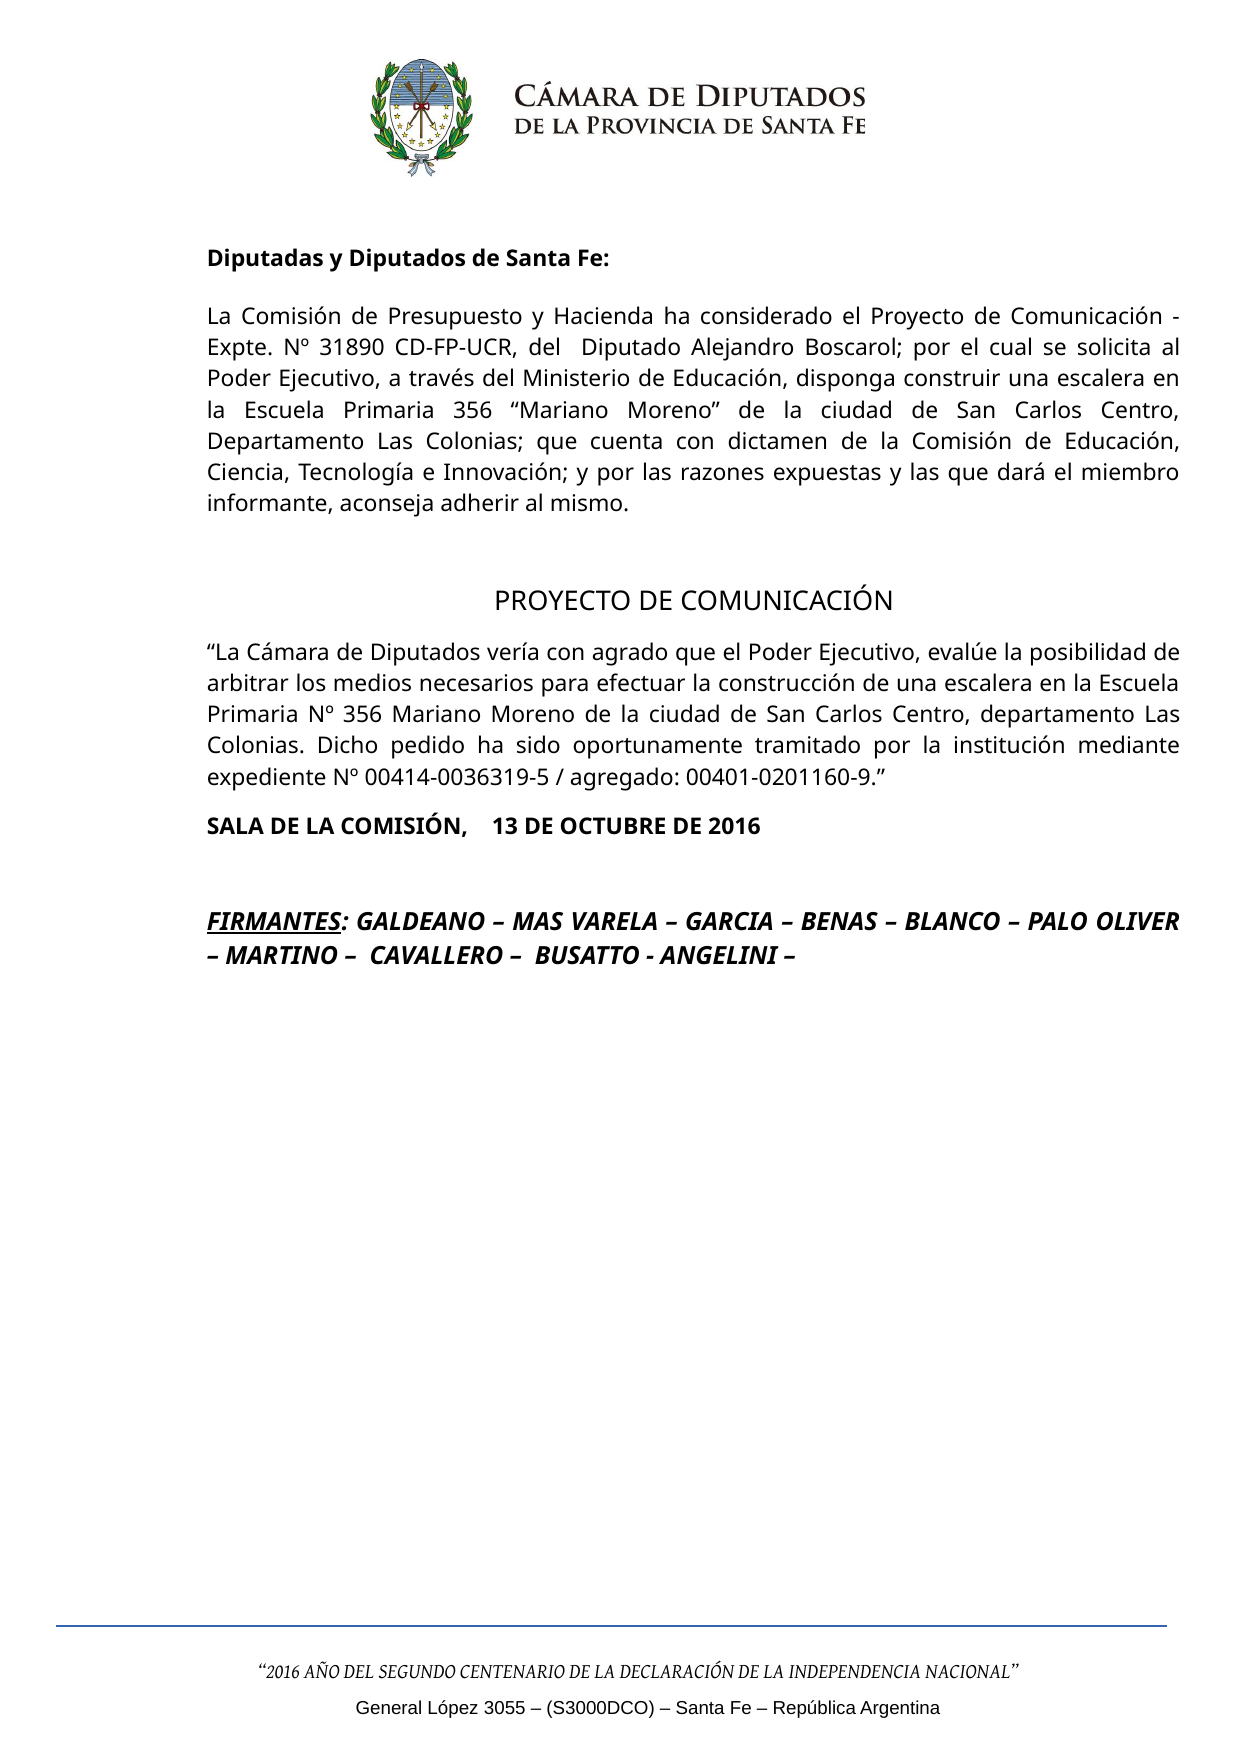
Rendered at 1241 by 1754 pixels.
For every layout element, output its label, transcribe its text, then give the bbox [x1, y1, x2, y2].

text “La Cámara de Diputados vería con agrado que el Poder Ejecutivo, evalúe la posibilidad de arbitrar los medios necesarios para efectuar la construcción de una escalera en la Escuela Primaria Nº 356 Mariano Moreno de la ciudad de San Carlos Centro, departamento Las Colonias. Dicho pedido ha sido oportunamente tramitado por la institución mediante expediente Nº 00414-0036319-5 / agregado: 00401-0201160-9.” [207, 636, 1181, 792]
picture [370, 59, 866, 181]
text FIRMANTES: GALDEANO – MAS VARELA – GARCIA – BENAS – BLANCO – PALO OLIVER – MARTINO – CAVALLERO – BUSATTO - ANGELINI – [207, 903, 1181, 971]
text PROYECTO DE COMUNICACIÓN [207, 581, 1181, 618]
text La Comisión de Presupuesto y Hacienda ha considerado el Proyecto de Comunicación - Expte. Nº 31890 CD-FP-UCR, del Diputado Alejandro Boscarol; por el cual se solicita al Poder Ejecutivo, a través del Ministerio de Educación, disponga construir una escalera en la Escuela Primaria 356 “Mariano Moreno” de la ciudad de San Carlos Centro, Departamento Las Colonias; que cuenta con dictamen de la Comisión de Educación, Ciencia, Tecnología e Innovación; y por las razones expuestas y las que dará el miembro informante, aconseja adherir al mismo. [207, 300, 1181, 518]
text Diputadas y Diputados de Santa Fe: [207, 242, 1181, 273]
text SALA DE LA COMISIÓN, 13 DE OCTUBRE DE 2016 [207, 809, 1181, 841]
